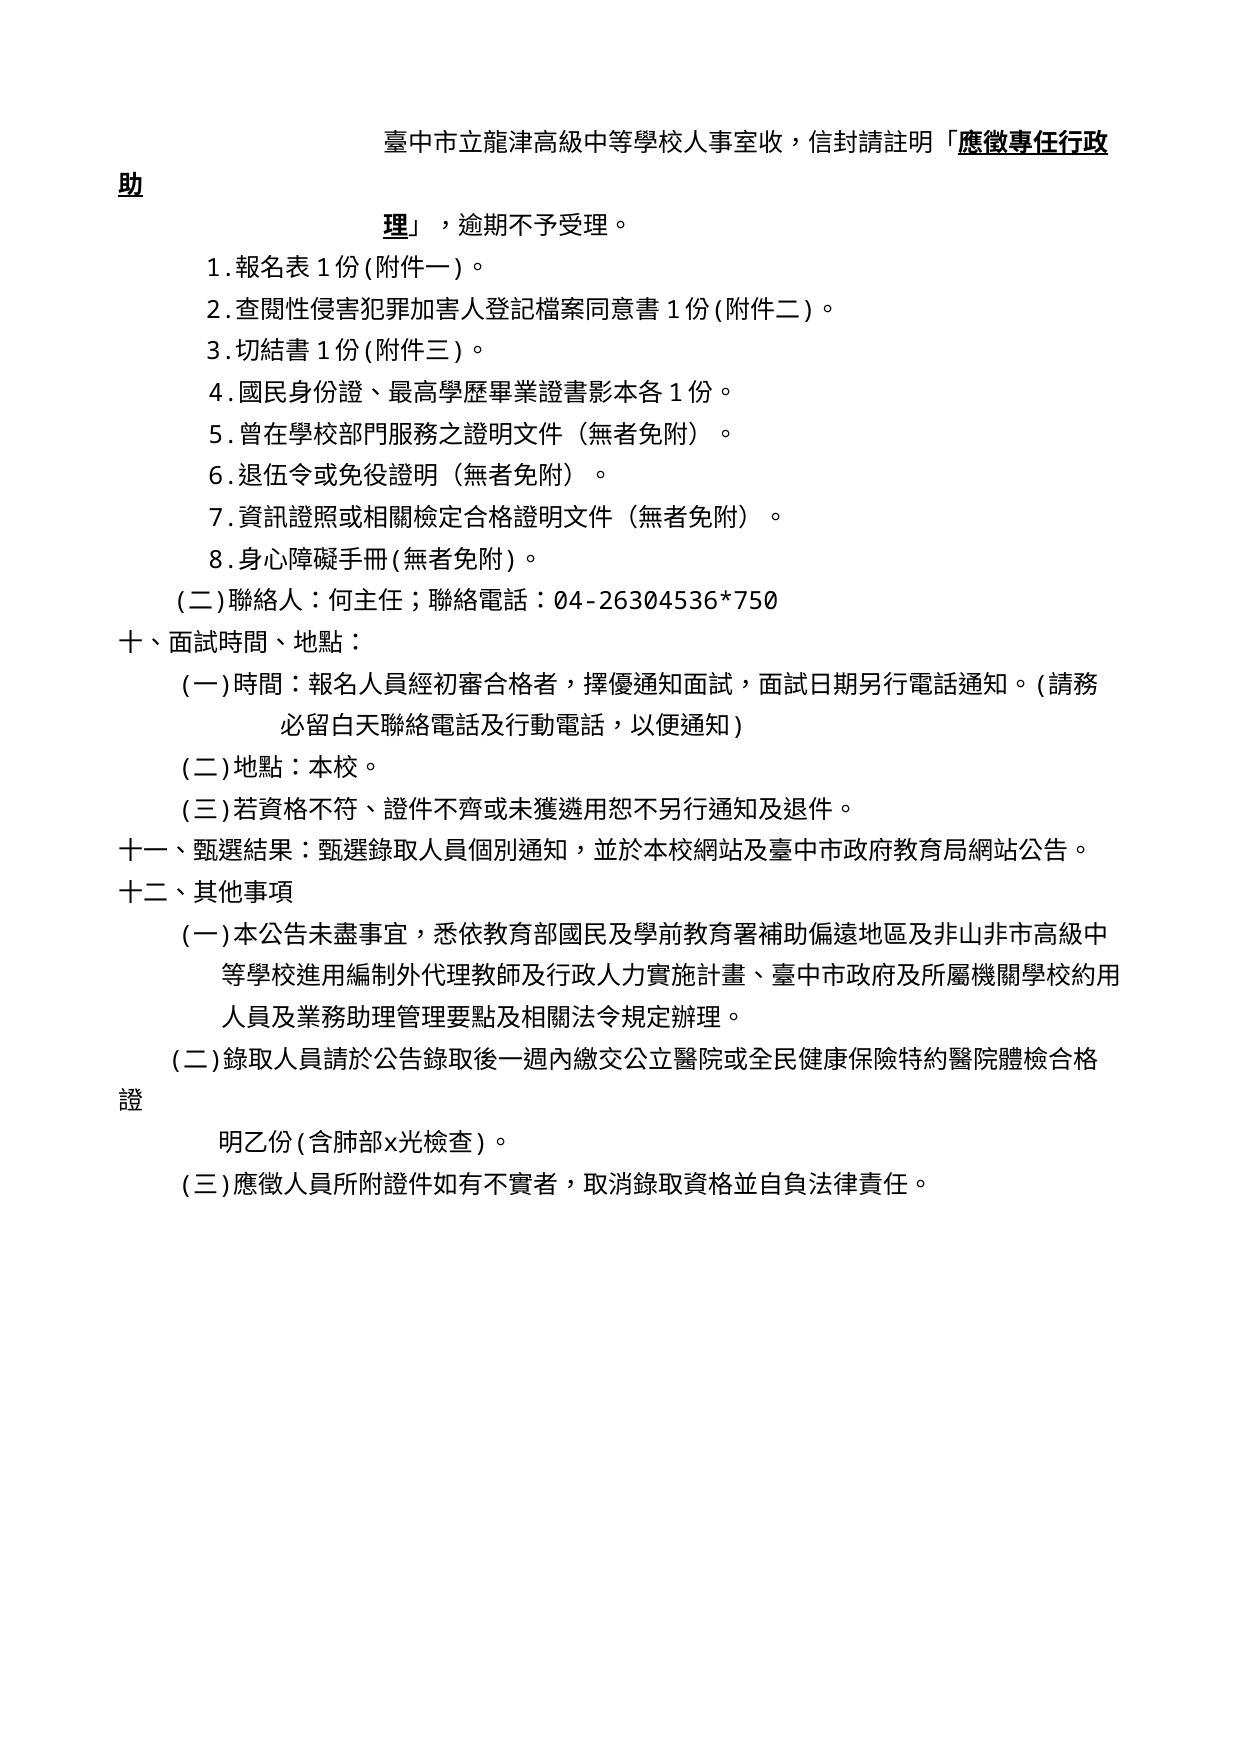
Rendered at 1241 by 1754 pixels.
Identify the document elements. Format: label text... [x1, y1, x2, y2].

text 2.查閱性侵害犯罪加害人登記檔案同意書1份(附件二)。 [206, 285, 1122, 326]
text (一)本公告未盡事宜，悉依教育部國民及學前教育署補助偏遠地區及非山非市高級中等學校進用編制外代理教師及行政人力實施計畫、臺中市政府及所屬機關學校約用人員及業務助理管理要點及相關法令規定辦理。 [118, 910, 1122, 1035]
text 5.曾在學校部門服務之證明文件（無者免附）。 [118, 410, 1122, 451]
text 1.報名表1份(附件一)。 [206, 243, 1122, 285]
text 7.資訊證照或相關檢定合格證明文件（無者免附）。 [118, 493, 1122, 535]
text 十二、其他事項 [118, 868, 1122, 910]
text (三)若資格不符、證件不齊或未獲遴用恕不另行通知及退件。 [118, 785, 1122, 826]
text 十一、甄選結果：甄選錄取人員個別通知，並於本校網站及臺中市政府教育局網站公告。 [118, 826, 1122, 868]
text (一)時間：報名人員經初審合格者，擇優通知面試，面試日期另行電話通知。(請務必留白天聯絡電話及行動電話，以便通知) [118, 660, 1122, 743]
text 4.國民身份證、最高學歷畢業證書影本各1份。 [193, 368, 1122, 410]
text (二)聯絡人：何主任；聯絡電話：04-26304536*750 [118, 576, 1122, 618]
text 臺中市立龍津高級中等學校人事室收，信封請註明「應徵專任行政助 [118, 118, 1122, 201]
text 3.切結書1份(附件三)。 [206, 326, 1122, 368]
text 8.身心障礙手冊(無者免附)。 [118, 535, 1122, 576]
text (二)錄取人員請於公告錄取後一週內繳交公立醫院或全民健康保險特約醫院體檢合格證 [118, 1035, 1122, 1118]
text 十、面試時間、地點： [118, 618, 1122, 660]
text 理」，逾期不予受理。 [118, 201, 1122, 243]
text 6.退伍令或免役證明（無者免附）。 [118, 451, 1122, 493]
text 明乙份(含肺部x光檢查)。 [118, 1118, 1122, 1160]
text (二)地點：本校。 [118, 743, 1122, 785]
text (三)應徵人員所附證件如有不實者，取消錄取資格並自負法律責任。 [118, 1160, 1122, 1201]
